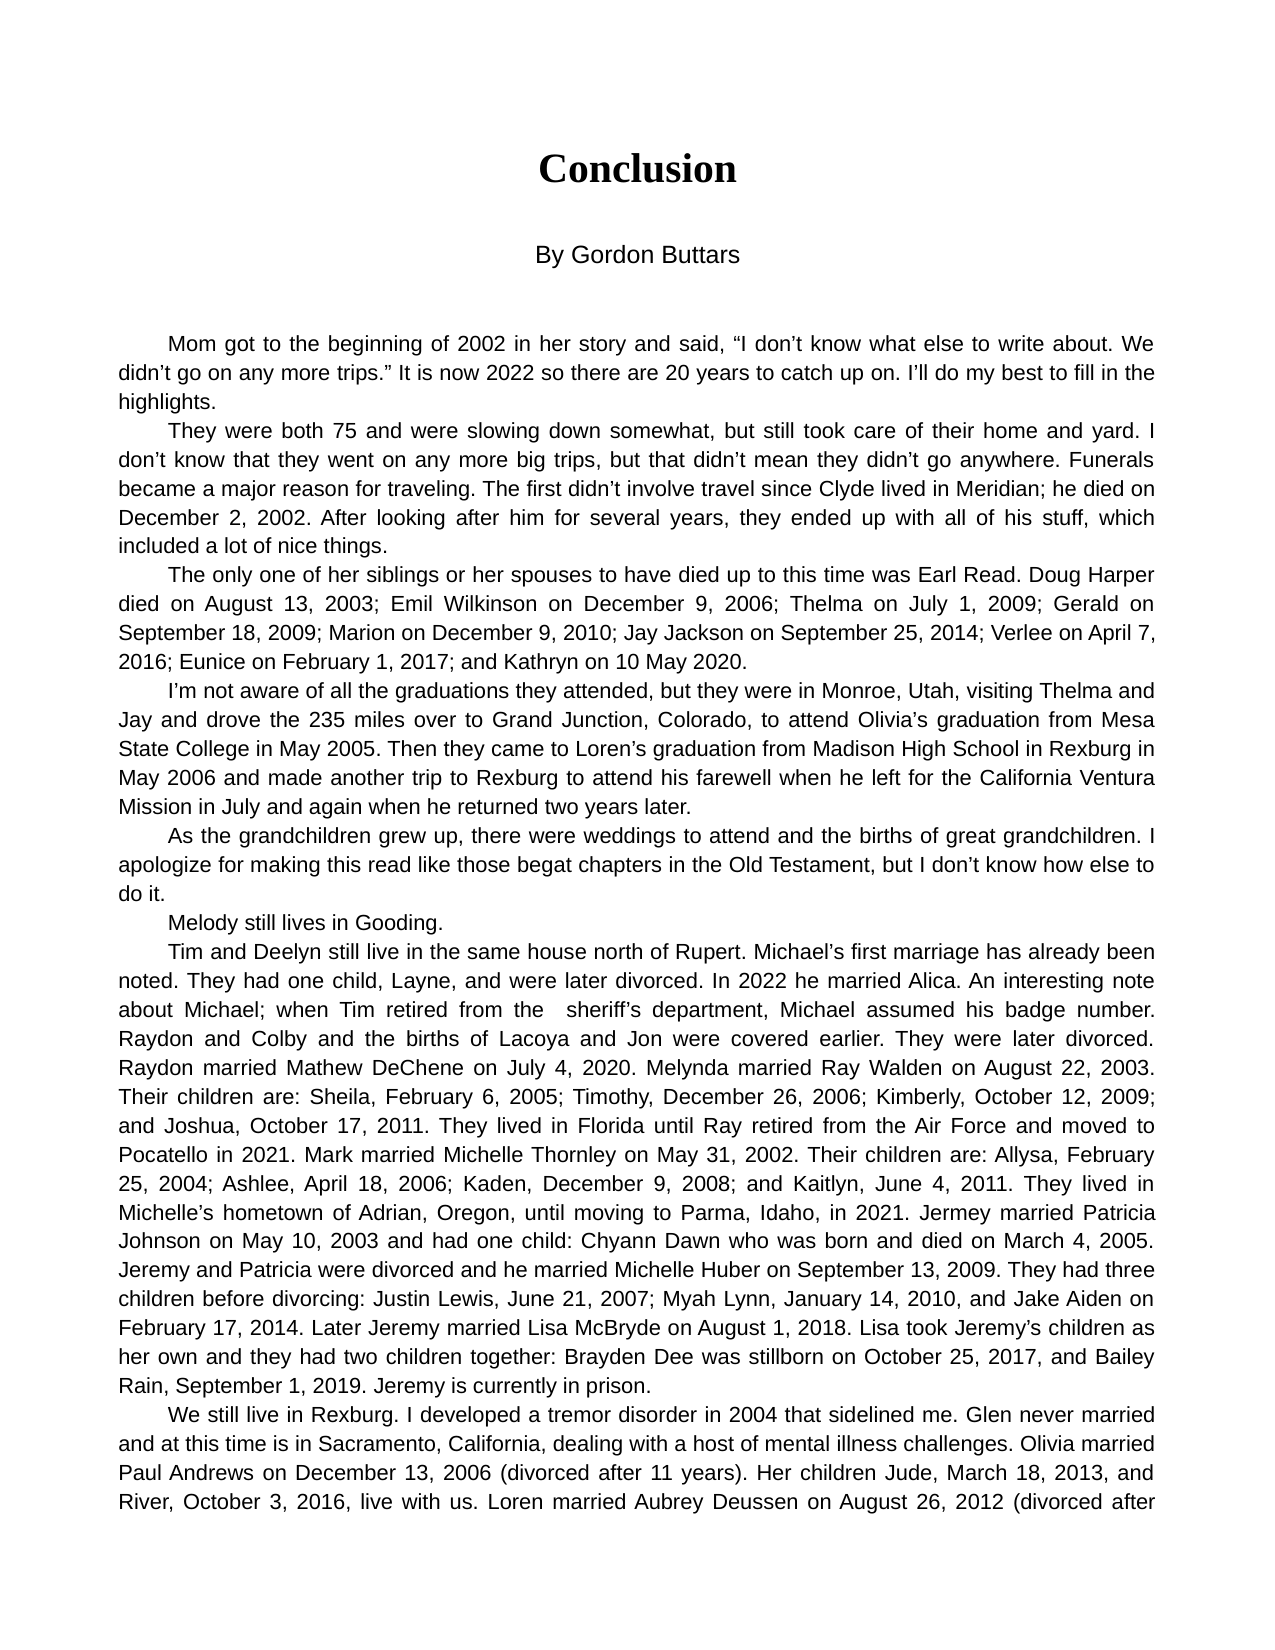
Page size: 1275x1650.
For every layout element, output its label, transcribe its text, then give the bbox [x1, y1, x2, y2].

subtitle Conclusion [118, 143, 1157, 191]
text Tim and Deelyn still live in the same house north of Rupert. Michael’s first marriage has already been noted. They had one child, Layne, and were later divorced. In 2022 he married Alica. An interesting note about Michael; when Tim retired from the sheriff’s department, Michael assumed his badge number. Raydon and Colby and the births of Lacoya and Jon were covered earlier. They were later divorced. Raydon married Mathew DeChene on July 4, 2020. Melynda married Ray Walden on August 22, 2003. Their children are: Sheila, February 6, 2005; Timothy, December 26, 2006; Kimberly, October 12, 2009; and Joshua, October 17, 2011. They lived in Florida until Ray retired from the Air Force and moved to Pocatello in 2021. Mark married Michelle Thornley on May 31, 2002. Their children are: Allysa, February 25, 2004; Ashlee, April 18, 2006; Kaden, December 9, 2008; and Kaitlyn, June 4, 2011. They lived in Michelle’s hometown of Adrian, Oregon, until moving to Parma, Idaho, in 2021. Jermey married Patricia Johnson on May 10, 2003 and had one child: Chyann Dawn who was born and died on March 4, 2005. Jeremy and Patricia were divorced and he married Michelle Huber on September 13, 2009. They had three children before divorcing: Justin Lewis, June 21, 2007; Myah Lynn, January 14, 2010, and Jake Aiden on February 17, 2014. Later Jeremy married Lisa McBryde on August 1, 2018. Lisa took Jeremy’s children as her own and they had two children together: Brayden Dee was stillborn on October 25, 2017, and Bailey Rain, September 1, 2019. Jeremy is currently in prison. [118, 939, 1157, 1398]
text By Gordon Buttars [118, 240, 1157, 268]
text The only one of her siblings or her spouses to have died up to this time was Earl Read. Doug Harper died on August 13, 2003; Emil Wilkinson on December 9, 2006; Thelma on July 1, 2009; Gerald on September 18, 2009; Marion on December 9, 2010; Jay Jackson on September 25, 2014; Verlee on April 7, 2016; Eunice on February 1, 2017; and Kathryn on 10 May 2020. [118, 562, 1157, 674]
text I’m not aware of all the graduations they attended, but they were in Monroe, Utah, visiting Thelma and Jay and drove the 235 miles over to Grand Junction, Colorado, to attend Olivia’s graduation from Mesa State College in May 2005. Then they came to Loren’s graduation from Madison High School in Rexburg in May 2006 and made another trip to Rexburg to attend his farewell when he left for the California Ventura Mission in July and again when he returned two years later. [118, 678, 1157, 819]
text Melody still lives in Gooding. [118, 910, 1157, 935]
text Mom got to the beginning of 2002 in her story and said, “I don’t know what else to write about. We didn’t go on any more trips.” It is now 2022 so there are 20 years to catch up on. I’ll do my best to fill in the highlights. [118, 331, 1157, 414]
text We still live in Rexburg. I developed a tremor disorder in 2004 that sidelined me. Glen never married and at this time is in Sacramento, California, dealing with a host of mental illness challenges. Olivia married Paul Andrews on December 13, 2006 (divorced after 11 years). Her children Jude, March 18, 2013, and River, October 3, 2016, live with us. Loren married Aubrey Deussen on August 26, 2012 (divorced after [118, 1402, 1157, 1514]
text As the grandchildren grew up, there were weddings to attend and the births of great grandchildren. I apologize for making this read like those begat chapters in the Old Testament, but I don’t know how else to do it. [118, 823, 1157, 906]
text They were both 75 and were slowing down somewhat, but still took care of their home and yard. I don’t know that they went on any more big trips, but that didn’t mean they didn’t go anywhere. Funerals became a major reason for traveling. The first didn’t involve travel since Clyde lived in Meridian; he died on December 2, 2002. After looking after him for several years, they ended up with all of his stuff, which included a lot of nice things. [118, 417, 1157, 558]
